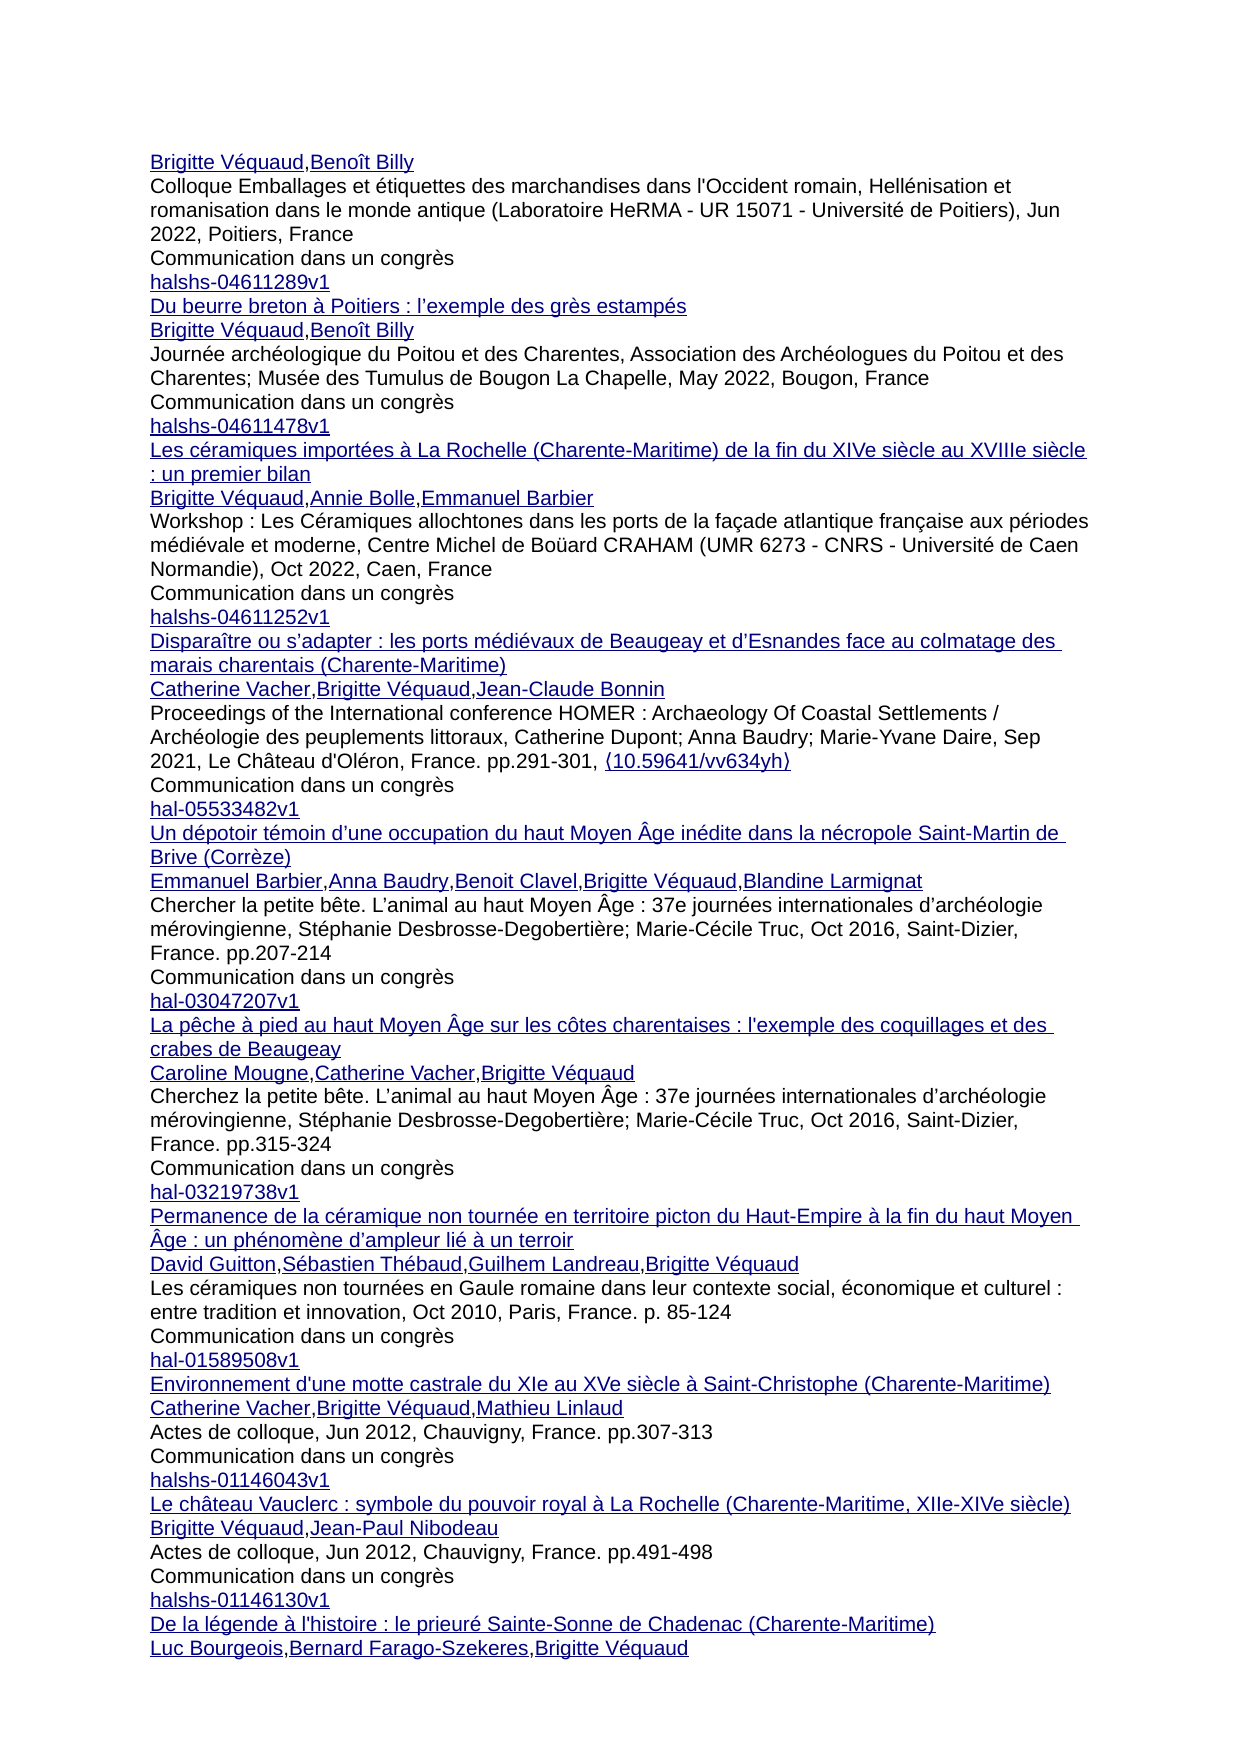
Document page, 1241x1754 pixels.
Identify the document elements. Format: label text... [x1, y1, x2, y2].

table_cell Disparaître ou s’adapter : les ports médiévaux de Beaugeay et d’Esnandes face au colmatage des marais charentais (Charente-Maritime) Catherine Vacher,Brigitte Véquaud,Jean-Claude Bonnin Proceedings of the International conference HOMER : Archaeology Of Coastal Settlements / Archéologie des peuplements littoraux, Catherine Dupont; Anna Baudry; Marie-Yvane Daire, Sep 2021, Le Château d'Oléron, France. pp.291-301, ⟨10.59641/vv634yh⟩ Communication dans un congrès hal-05533482v1 [150, 629, 1090, 821]
table_cell Permanence de la céramique non tournée en territoire picton du Haut-Empire à la fin du haut Moyen Âge : un phénomène d’ampleur lié à un terroir David Guitton,Sébastien Thébaud,Guilhem Landreau,Brigitte Véquaud Les céramiques non tournées en Gaule romaine dans leur contexte social, économique et culturel : entre tradition et innovation, Oct 2010, Paris, France. p. 85-124 Communication dans un congrès hal-01589508v1 [150, 1204, 1090, 1372]
table_cell La pêche à pied au haut Moyen Âge sur les côtes charentaises : l'exemple des coquillages et des crabes de Beaugeay Caroline Mougne,Catherine Vacher,Brigitte Véquaud Cherchez la petite bête. L’animal au haut Moyen Âge : 37e journées internationales d’archéologie mérovingienne, Stéphanie Desbrosse-Degobertière; Marie-Cécile Truc, Oct 2016, Saint-Dizier, France. pp.315-324 Communication dans un congrès hal-03219738v1 [150, 1013, 1090, 1204]
table_cell Le château Vauclerc : symbole du pouvoir royal à La Rochelle (Charente-Maritime, XIIe-XIVe siècle) Brigitte Véquaud,Jean-Paul Nibodeau Actes de colloque, Jun 2012, Chauvigny, France. pp.491-498 Communication dans un congrès halshs-01146130v1 [150, 1492, 1090, 1611]
table_cell Les céramiques importées à La Rochelle (Charente-Maritime) de la fin du XIVe siècle au XVIIIe siècle : un premier bilan Brigitte Véquaud,Annie Bolle,Emmanuel Barbier Workshop : Les Céramiques allochtones dans les ports de la façade atlantique française aux périodes médiévale et moderne, Centre Michel de Boüard CRAHAM (UMR 6273 - CNRS - Université de Caen Normandie), Oct 2022, Caen, France Communication dans un congrès halshs-04611252v1 [150, 438, 1090, 629]
table_cell Un dépotoir témoin d’une occupation du haut Moyen Âge inédite dans la nécropole Saint-Martin de Brive (Corrèze) Emmanuel Barbier,Anna Baudry,Benoit Clavel,Brigitte Véquaud,Blandine Larmignat Chercher la petite bête. L’animal au haut Moyen Âge : 37e journées internationales d’archéologie mérovingienne, Stéphanie Desbrosse-Degobertière; Marie-Cécile Truc, Oct 2016, Saint-Dizier, France. pp.207-214 Communication dans un congrès hal-03047207v1 [150, 821, 1090, 1012]
table_cell Environnement d'une motte castrale du XIe au XVe siècle à Saint-Christophe (Charente-Maritime) Catherine Vacher,Brigitte Véquaud,Mathieu Linlaud Actes de colloque, Jun 2012, Chauvigny, France. pp.307-313 Communication dans un congrès halshs-01146043v1 [150, 1372, 1090, 1492]
table_cell Du beurre breton à Poitiers : l’exemple des grès estampés Brigitte Véquaud,Benoît Billy Journée archéologique du Poitou et des Charentes, Association des Archéologues du Poitou et des Charentes; Musée des Tumulus de Bougon La Chapelle, May 2022, Bougon, France Communication dans un congrès halshs-04611478v1 [150, 294, 1090, 437]
table_cell Brigitte Véquaud,Benoît Billy Colloque Emballages et étiquettes des marchandises dans l'Occident romain, Hellénisation et romanisation dans le monde antique (Laboratoire HeRMA - UR 15071 - Université de Poitiers), Jun 2022, Poitiers, France Communication dans un congrès halshs-04611289v1 [150, 150, 1090, 294]
table_cell De la légende à l'histoire : le prieuré Sainte-Sonne de Chadenac (Charente-Maritime) Luc Bourgeois,Bernard Farago-Szekeres,Brigitte Véquaud [150, 1611, 1090, 1659]
